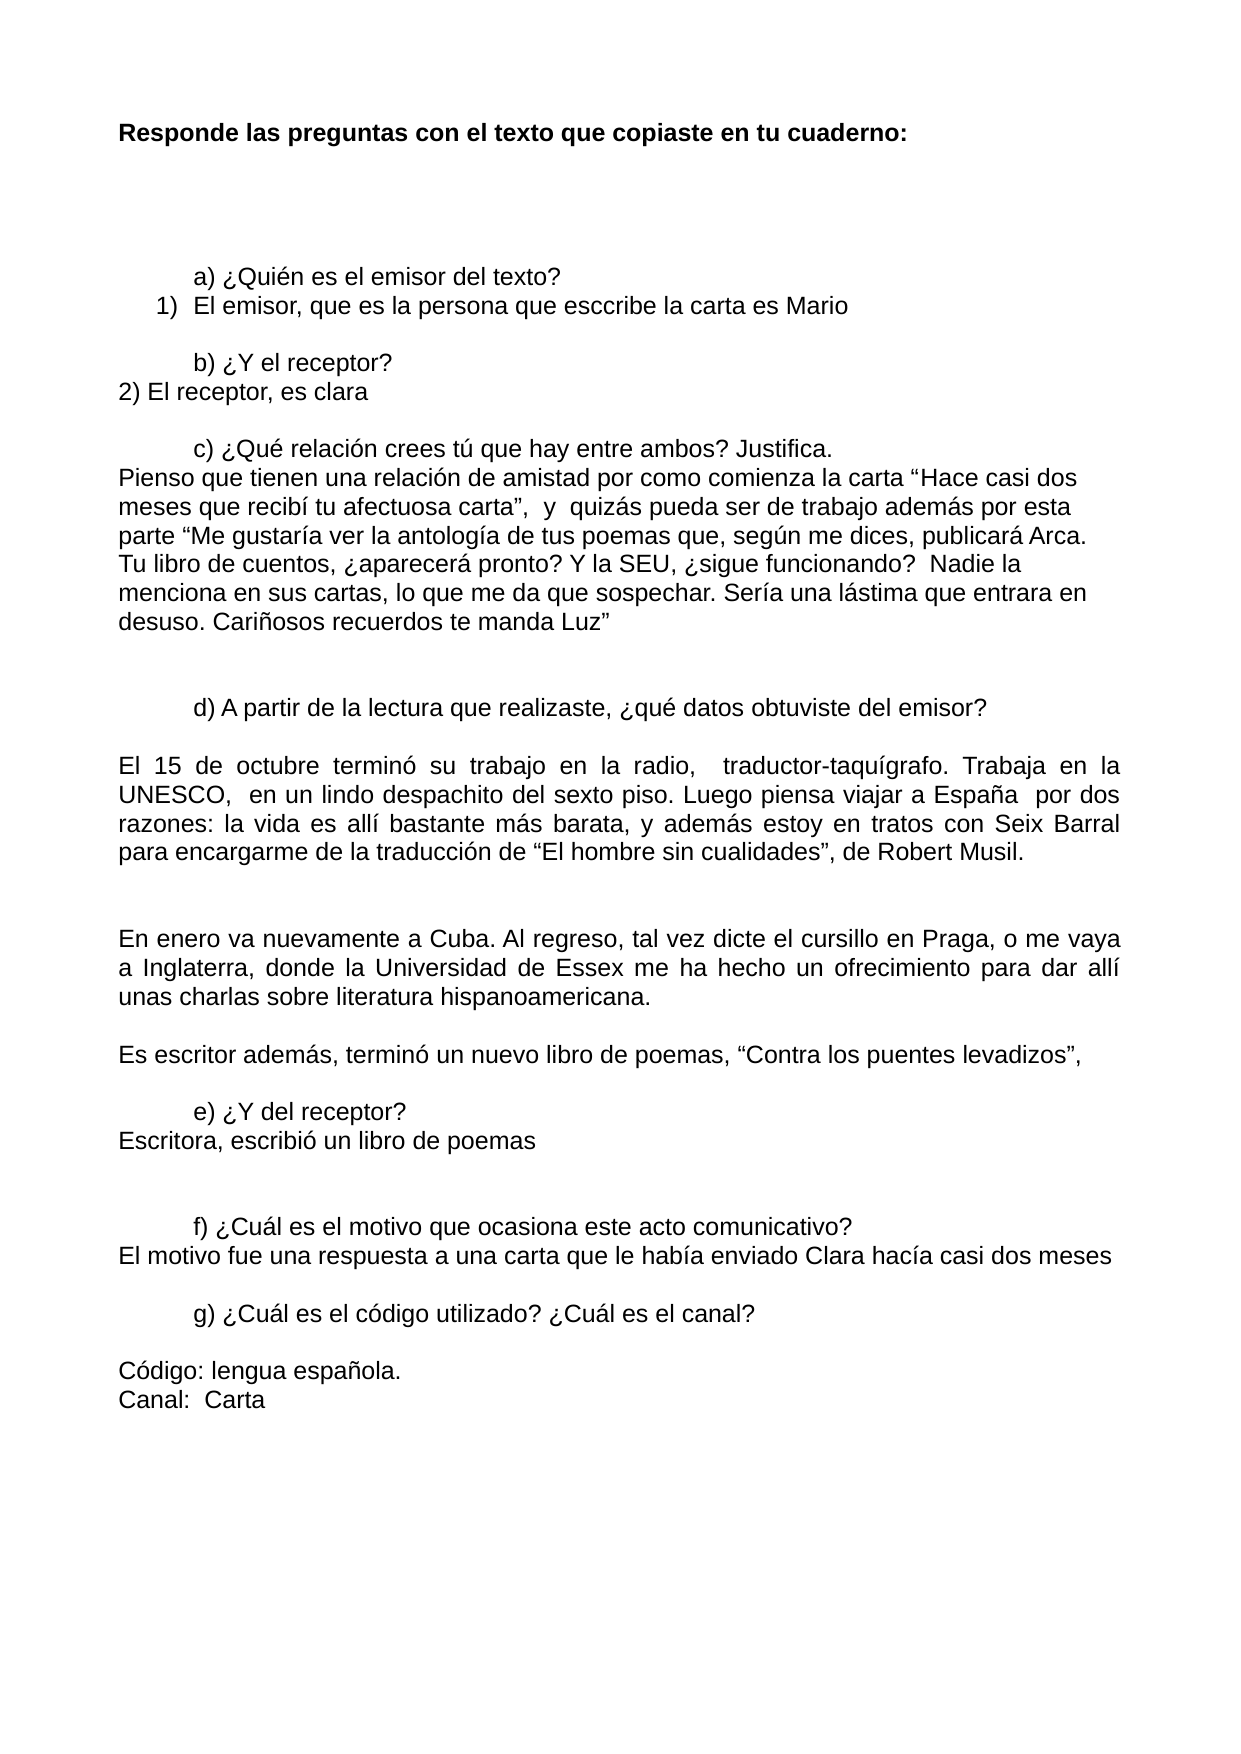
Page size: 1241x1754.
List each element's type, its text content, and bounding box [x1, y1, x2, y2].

text El 15 de octubre terminó su trabajo en la radio, traductor-taquígrafo. Trabaja en la UNESCO, en un lindo despachito del sexto piso. Luego piensa viajar a España por dos razones: la vida es allí bastante más barata, y además estoy en tratos con Seix Barral para encargarme de la traducción de “El hombre sin cualidades”, de Robert Musil. [118, 751, 1122, 866]
text El motivo fue una respuesta a una carta que le había enviado Clara hacía casi dos meses [118, 1241, 1122, 1270]
text Responde las preguntas con el texto que copiaste en tu cuaderno: [118, 118, 1122, 147]
list El emisor, que es la persona que esccribe la carta es Mario [156, 291, 1122, 319]
text e) ¿Y del receptor? [193, 1097, 1122, 1126]
text Escritora, escribió un libro de poemas [118, 1126, 1122, 1155]
text Código: lengua española. [118, 1356, 1122, 1385]
text Es escritor además, terminó un nuevo libro de poemas, “Contra los puentes levadizos”, [118, 1040, 1122, 1068]
text Canal: Carta [118, 1385, 1122, 1413]
text d) A partir de la lectura que realizaste, ¿qué datos obtuviste del emisor? [193, 693, 1122, 722]
list a) ¿Quién es el emisor del texto? [156, 262, 1122, 291]
text Pienso que tienen una relación de amistad por como comienza la carta “Hace casi dos meses que recibí tu afectuosa carta”, y quizás pueda ser de trabajo además por esta parte “Me gustaría ver la antología de tus poemas que, según me dices, publicará Arca. Tu libro de cuentos, ¿aparecerá pronto? Y la SEU, ¿sigue funcionando? Nadie la menciona en sus cartas, lo que me da que sospechar. Sería una lástima que entrara en desuso. Cariñosos recuerdos te manda Luz” [118, 463, 1122, 636]
text b) ¿Y el receptor? [193, 348, 1122, 377]
text c) ¿Qué relación crees tú que hay entre ambos? Justifica. [193, 434, 1122, 463]
text f) ¿Cuál es el motivo que ocasiona este acto comunicativo? [193, 1212, 1122, 1241]
text En enero va nuevamente a Cuba. Al regreso, tal vez dicte el cursillo en Praga, o me vaya a Inglaterra, donde la Universidad de Essex me ha hecho un ofrecimiento para dar allí unas charlas sobre literatura hispanoamericana. [118, 924, 1122, 1011]
text g) ¿Cuál es el código utilizado? ¿Cuál es el canal? [193, 1298, 1122, 1327]
text 2) El receptor, es clara [118, 377, 1122, 406]
